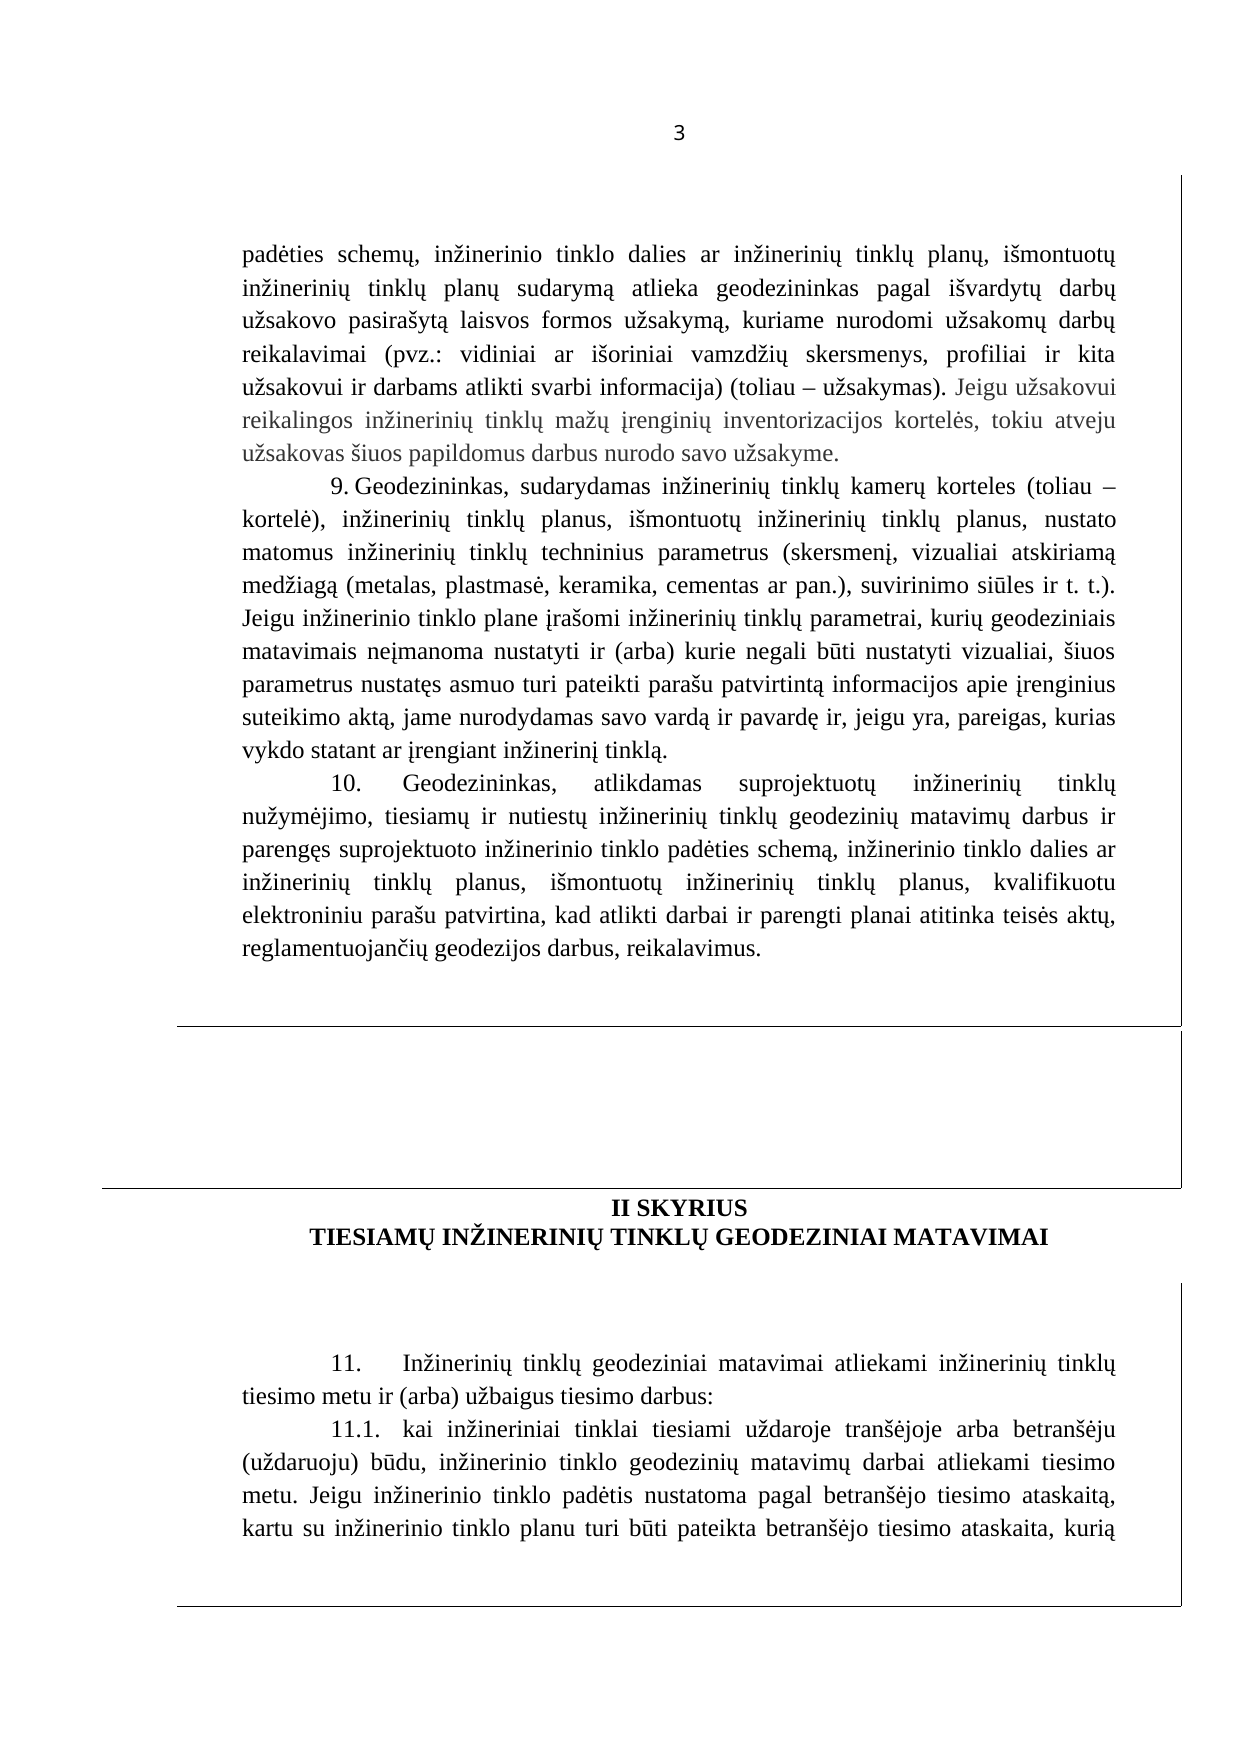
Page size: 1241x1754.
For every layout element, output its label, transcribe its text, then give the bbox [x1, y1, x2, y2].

text II SKYRIUS [177, 1193, 1181, 1222]
text 9. Geodezininkas, sudarydamas inžinerinių tinklų kamerų korteles (toliau – kortelė), inžinerinių tinklų planus, išmontuotų inžinerinių tinklų planus, nustato matomus inžinerinių tinklų techninius parametrus (skersmenį, vizualiai atskiriamą medžiagą (metalas, plastmasė, keramika, cementas ar pan.), suvirinimo siūles ir t. t.). Jeigu inžinerinio tinklo plane įrašomi inžinerinių tinklų parametrai, kurių geodeziniais matavimais neįmanoma nustatyti ir (arba) kurie negali būti nustatyti vizualiai, šiuos parametrus nustatęs asmuo turi pateikti parašu patvirtintą informacijos apie įrenginius suteikimo aktą, jame nurodydamas savo vardą ir pavardę ir, jeigu yra, pareigas, kurias vykdo statant ar įrengiant inžinerinį tinklą. [177, 406, 1181, 703]
text 10. Geodezininkas, atlikdamas suprojektuotų inžinerinių tinklų nužymėjimo, tiesiamų ir nutiestų inžinerinių tinklų geodezinių matavimų darbus ir parengęs suprojektuoto inžinerinio tinklo padėties schemą, inžinerinio tinklo dalies ar inžinerinių tinklų planus, išmontuotų inžinerinių tinklų planus, kvalifikuotu elektroniniu parašu patvirtina, kad atlikti darbai ir parengti planai atitinka teisės aktų, reglamentuojančių geodezijos darbus, reikalavimus. [177, 703, 1181, 1026]
text 11.1. kai inžineriniai tinklai tiesiami uždaroje tranšėjoje arba betranšėju (uždaruoju) būdu, inžinerinio tinklo geodezinių matavimų darbai atliekami tiesimo metu. Jeigu inžinerinio tinklo padėtis nustatoma pagal betranšėjo tiesimo ataskaitą, kartu su inžinerinio tinklo planu turi būti pateikta betranšėjo tiesimo ataskaita, kurią turi būti pasirašęs šią ataskaitą parengęs asmuo, nurodydamas savo vardą ir pavardę ir, jeigu yra, pareigas, kurias vykdo statant ar įrengiant inžinerinį tinklą; [177, 1349, 1181, 1606]
text 8. Suprojektuotų inžinerinių tinklų nužymėjimo, tiesiamų ir nutiestų inžinerinių tinklų geodezinių matavimų darbus, suprojektuotų inžinerinių tinklų padėties schemų, inžinerinio tinklo dalies ar inžinerinių tinklų planų, išmontuotų inžinerinių tinklų planų sudarymą atlieka geodezininkas pagal išvardytų darbų užsakovo pasirašytą laisvos formos užsakymą, kuriame nurodomi užsakomų darbų reikalavimai (pvz.: vidiniai ar išoriniai vamzdžių skersmenys, profiliai ir kita užsakovui ir darbams atlikti svarbi informacija) (toliau – užsakymas). Jeigu užsakovui reikalingos inžinerinių tinklų mažų įrenginių inventorizacijos kortelės, tokiu atveju užsakovas šiuos papildomus darbus nurodo savo užsakyme. [177, 175, 1181, 406]
text 11. Inžinerinių tinklų geodeziniai matavimai atliekami inžinerinių tinklų tiesimo metu ir (arba) užbaigus tiesimo darbus: [177, 1283, 1181, 1349]
text TIESIAMŲ INŽINERINIŲ TINKLŲ GEODEZINIAI MATAVIMAI [177, 1222, 1181, 1250]
